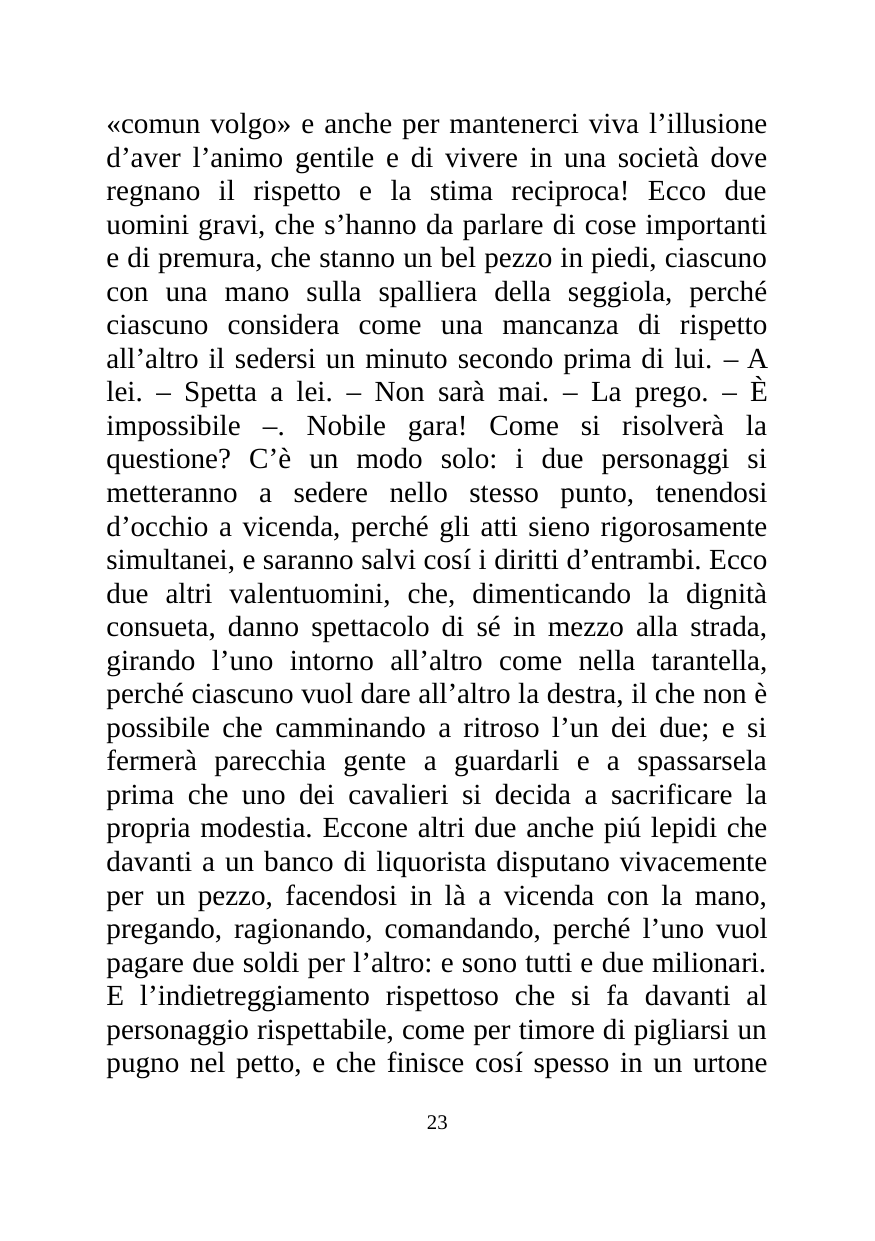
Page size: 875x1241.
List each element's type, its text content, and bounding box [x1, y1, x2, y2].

text «comun volgo» e anche per mantenerci viva l’illusione d’aver l’animo gentile e di vivere in una società dove regnano il rispetto e la stima reciproca! Ecco due uomini gravi, che s’hanno da parlare di cose importanti e di premura, che stanno un bel pezzo in piedi, ciascuno con una mano sulla spalliera della seggiola, perché ciascuno considera come una mancanza di rispetto all’altro il sedersi un minuto secondo prima di lui. – A lei. – Spetta a lei. – Non sarà mai. – La prego. – È impossibile –. Nobile gara! Come si risolverà la questione? C’è un modo solo: i due personaggi si metteranno a sedere nello stesso punto, tenendosi d’occhio a vicenda, perché gli atti sieno rigorosamente simultanei, e saranno salvi cosí i diritti d’entrambi. Ecco due altri valentuomini, che, dimenticando la dignità consueta, danno spettacolo di sé in mezzo alla strada, girando l’uno intorno all’altro come nella tarantella, perché ciascuno vuol dare all’altro la destra, il che non è possibile che camminando a ritroso l’un dei due; e si fermerà parecchia gente a guardarli e a spassarsela prima che uno dei cavalieri si decida a sacrificare la propria modestia. Eccone altri due anche piú lepidi che davanti a un banco di liquorista disputano vivacemente per un pezzo, facendosi in là a vicenda con la mano, pregando, ragionando, comandando, perché l’uno vuol pagare due soldi per l’altro: e sono tutti e due milionari. E l’indietreggiamento rispettoso che si fa davanti al personaggio rispettabile, come per timore di pigliarsi un pugno nel petto, e che finisce cosí spesso in un urtone [106, 106, 768, 1079]
